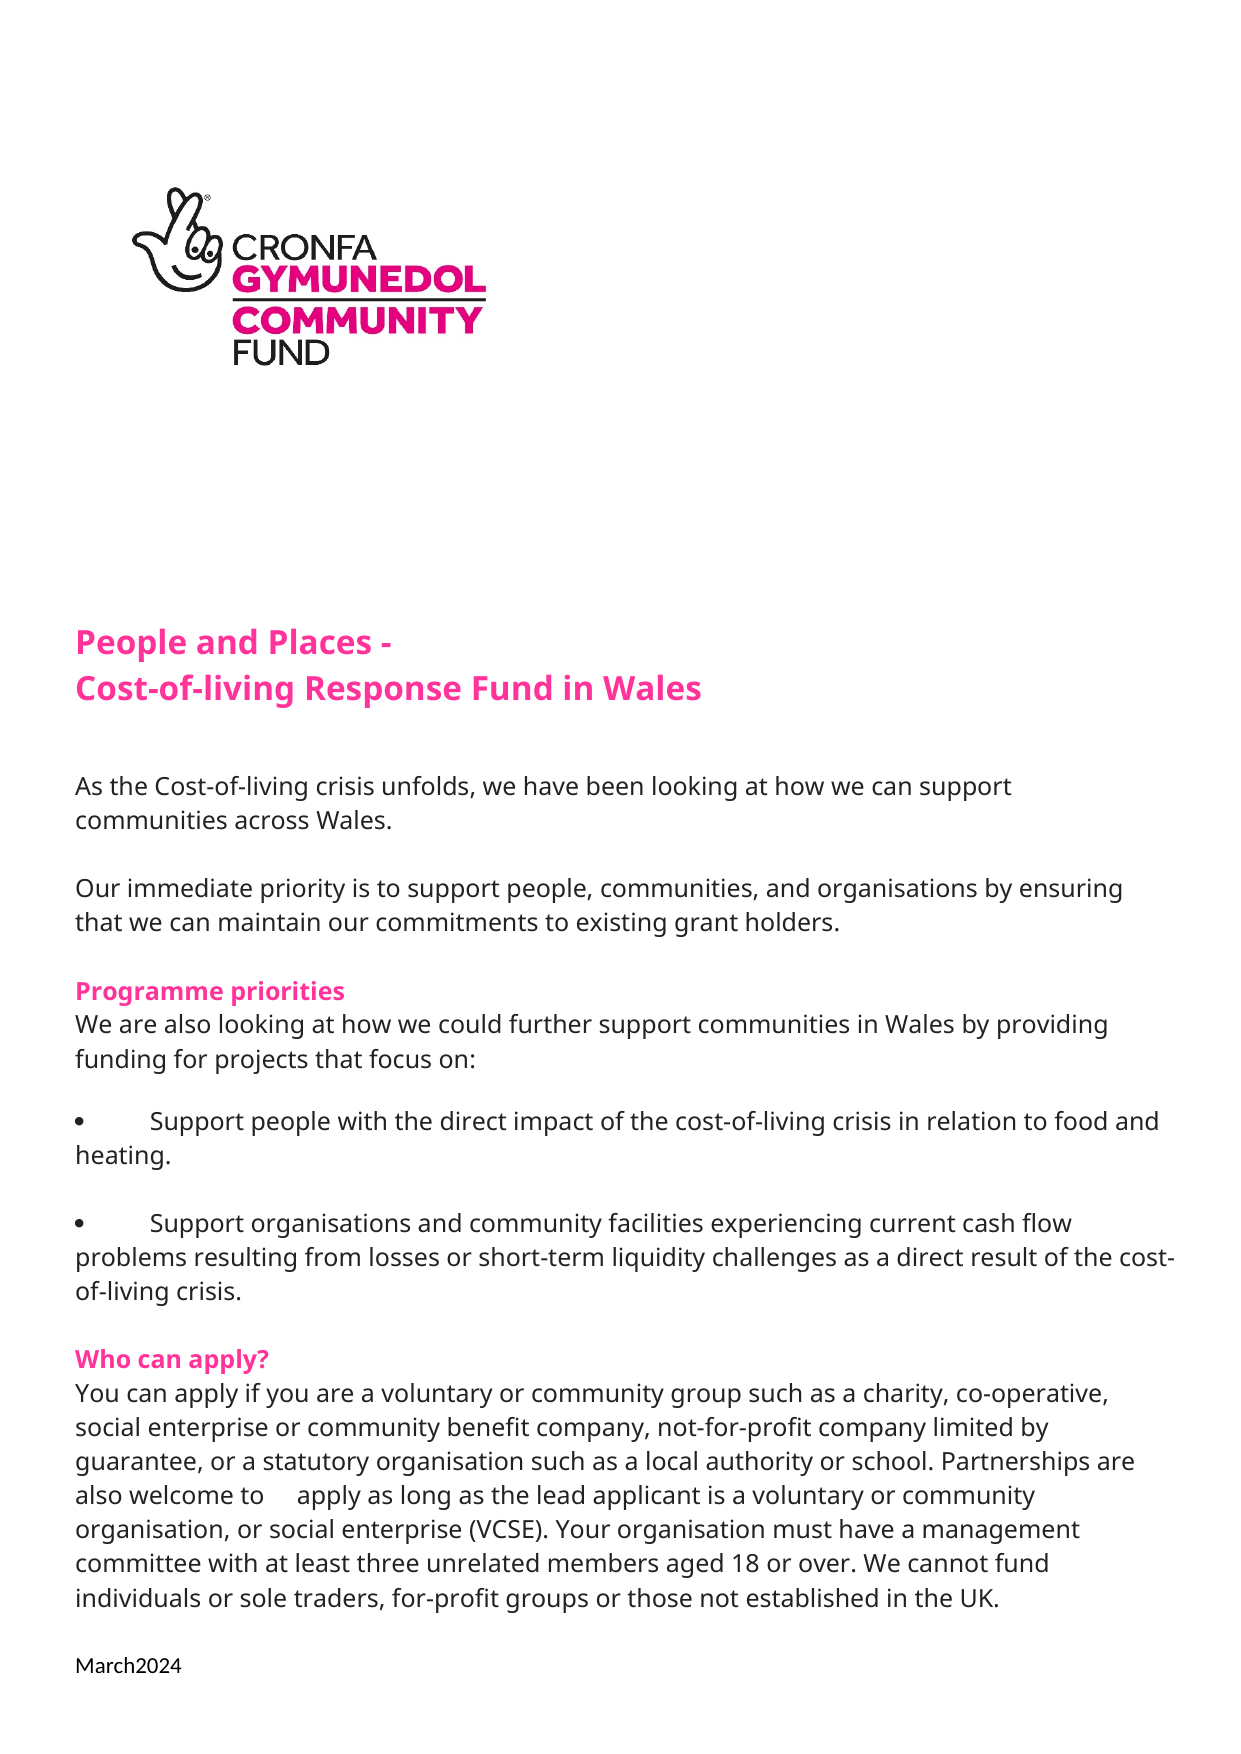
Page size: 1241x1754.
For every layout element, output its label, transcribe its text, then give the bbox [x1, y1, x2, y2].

title People and Places - Cost-of-living Response Fund in Wales [75, 619, 1170, 710]
list Support organisations and community facilities experiencing current cash flow problems resulting from losses or short-term liquidity challenges as a direct result of the cost-of-living crisis. [75, 1206, 1190, 1308]
list Support people with the direct impact of the cost-of-living crisis in relation to food and heating. [75, 1103, 1190, 1171]
text Programme priorities [75, 973, 1190, 1007]
text We are also looking at how we could further support communities in Wales by providing funding for projects that focus on: [75, 1007, 1190, 1075]
text Who can apply? You can apply if you are a voluntary or community group such as a charity, co-operative, social enterprise or community benefit company, not-for-profit company limited by guarantee, or a statutory organisation such as a local authority or school. Partnerships are also welcome to apply as long as the lead applicant is a voluntary or community organisation, or social enterprise (VCSE). Your organisation must have a management committee with at least three unrelated members aged 18 or over. We cannot fund individuals or sole traders, for-profit groups or those not established in the UK. [75, 1342, 1165, 1614]
text As the Cost-of-living crisis unfolds, we have been looking at how we can support communities across Wales. [75, 735, 1165, 837]
text Our immediate priority is to support people, communities, and organisations by ensuring that we can maintain our commitments to existing grant holders. [75, 871, 1165, 939]
